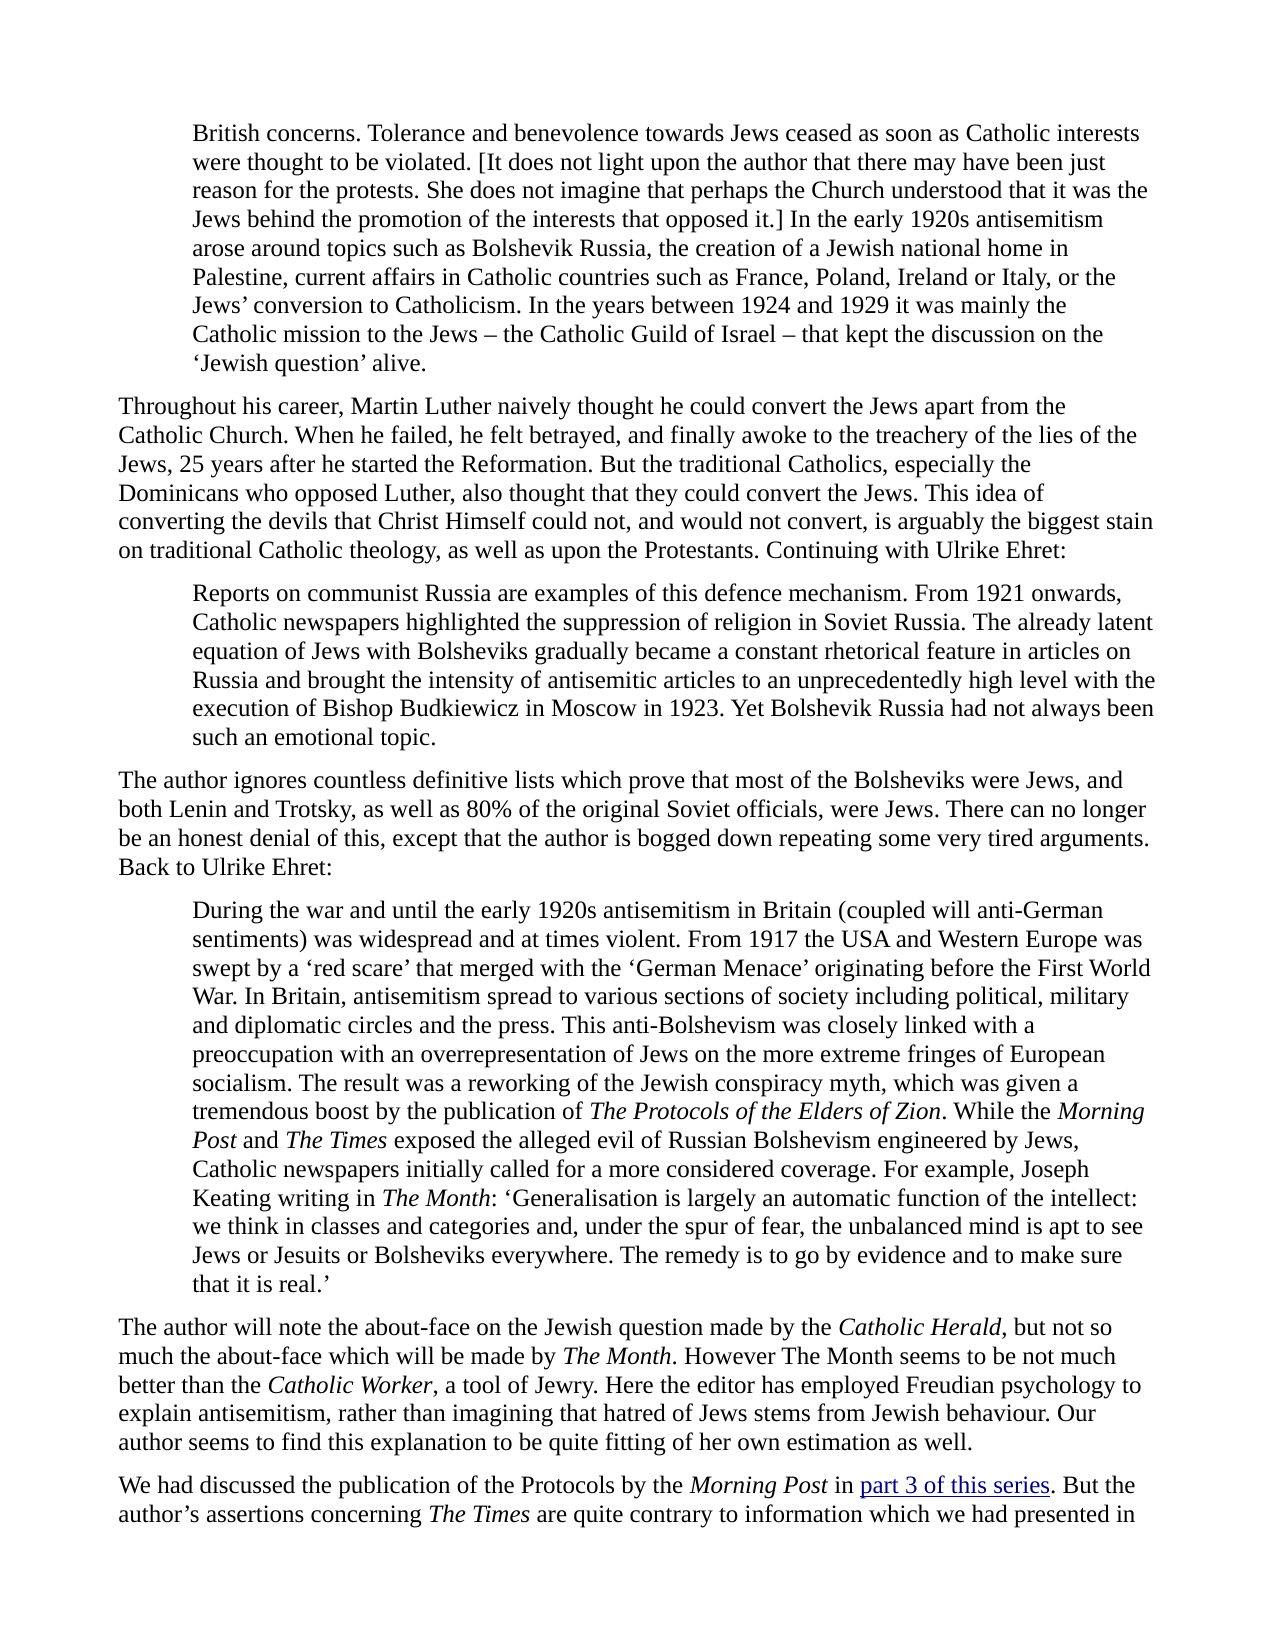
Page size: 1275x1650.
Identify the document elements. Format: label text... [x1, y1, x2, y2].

text Reports on communist Russia are examples of this defence mechanism. From 1921 onwards, Catholic newspapers highlighted the suppression of religion in Soviet Russia. The already latent equation of Jews with Bolsheviks gradually became a constant rhetorical feature in articles on Russia and brought the intensity of antisemitic articles to an unprecedentedly high level with the execution of Bishop Budkiewicz in Moscow in 1923. Yet Bolshevik Russia had not always been such an emotional topic. [192, 578, 1157, 751]
text During the war and until the early 1920s antisemitism in Britain (coupled will anti-German sentiments) was widespread and at times violent. From 1917 the USA and Western Europe was swept by a ‘red scare’ that merged with the ‘German Menace’ originating before the First World War. In Britain, antisemitism spread to various sections of society including political, military and diplomatic circles and the press. This anti-Bolshevism was closely linked with a preoccupation with an overrepresentation of Jews on the more extreme fringes of European socialism. The result was a reworking of the Jewish conspiracy myth, which was given a tremendous boost by the publication of The Protocols of the Elders of Zion. While the Morning Post and The Times exposed the alleged evil of Russian Bolshevism engineered by Jews, Catholic newspapers initially called for a more considered coverage. For example, Joseph Keating writing in The Month: ‘Generalisation is largely an automatic function of the intellect: we think in classes and categories and, under the spur of fear, the unbalanced mind is apt to see Jews or Jesuits or Bolsheviks everywhere. The remedy is to go by evidence and to make sure that it is real.’ [192, 895, 1157, 1298]
text The author will note the about-face on the Jewish question made by the Catholic Herald, but not so much the about-face which will be made by The Month. However The Month seems to be not much better than the Catholic Worker, a tool of Jewry. Here the editor has employed Freudian psychology to explain antisemitism, rather than imagining that hatred of Jews stems from Jewish behaviour. Our author seems to find this explanation to be quite fitting of her own estimation as well. [118, 1312, 1157, 1456]
text Throughout his career, Martin Luther naively thought he could convert the Jews apart from the Catholic Church. When he failed, he felt betrayed, and finally awoke to the treachery of the lies of the Jews, 25 years after he started the Reformation. But the traditional Catholics, especially the Dominicans who opposed Luther, also thought that they could convert the Jews. This idea of converting the devils that Christ Himself could not, and would not convert, is arguably the biggest stain on traditional Catholic theology, as well as upon the Protestants. Continuing with Ulrike Ehret: [118, 391, 1157, 564]
text The author ignores countless definitive lists which prove that most of the Bolsheviks were Jews, and both Lenin and Trotsky, as well as 80% of the original Soviet officials, were Jews. There can no longer be an honest denial of this, except that the author is bogged down repeating some very tired arguments. Back to Ulrike Ehret: [118, 766, 1157, 881]
text We had discussed the publication of the Protocols by the Morning Post in part 3 of this series. But the author’s assertions concerning The Times are quite contrary to information which we had presented in [118, 1471, 1157, 1528]
text British concerns. Tolerance and benevolence towards Jews ceased as soon as Catholic interests were thought to be violated. [It does not light upon the author that there may have been just reason for the protests. She does not imagine that perhaps the Church understood that it was the Jews behind the promotion of the interests that opposed it.] In the early 1920s antisemitism arose around topics such as Bolshevik Russia, the creation of a Jewish national home in Palestine, current affairs in Catholic countries such as France, Poland, Ireland or Italy, or the Jews’ conversion to Catholicism. In the years between 1924 and 1929 it was mainly the Catholic mission to the Jews – the Catholic Guild of Israel – that kept the discussion on the ‘Jewish question’ alive. [192, 118, 1157, 377]
